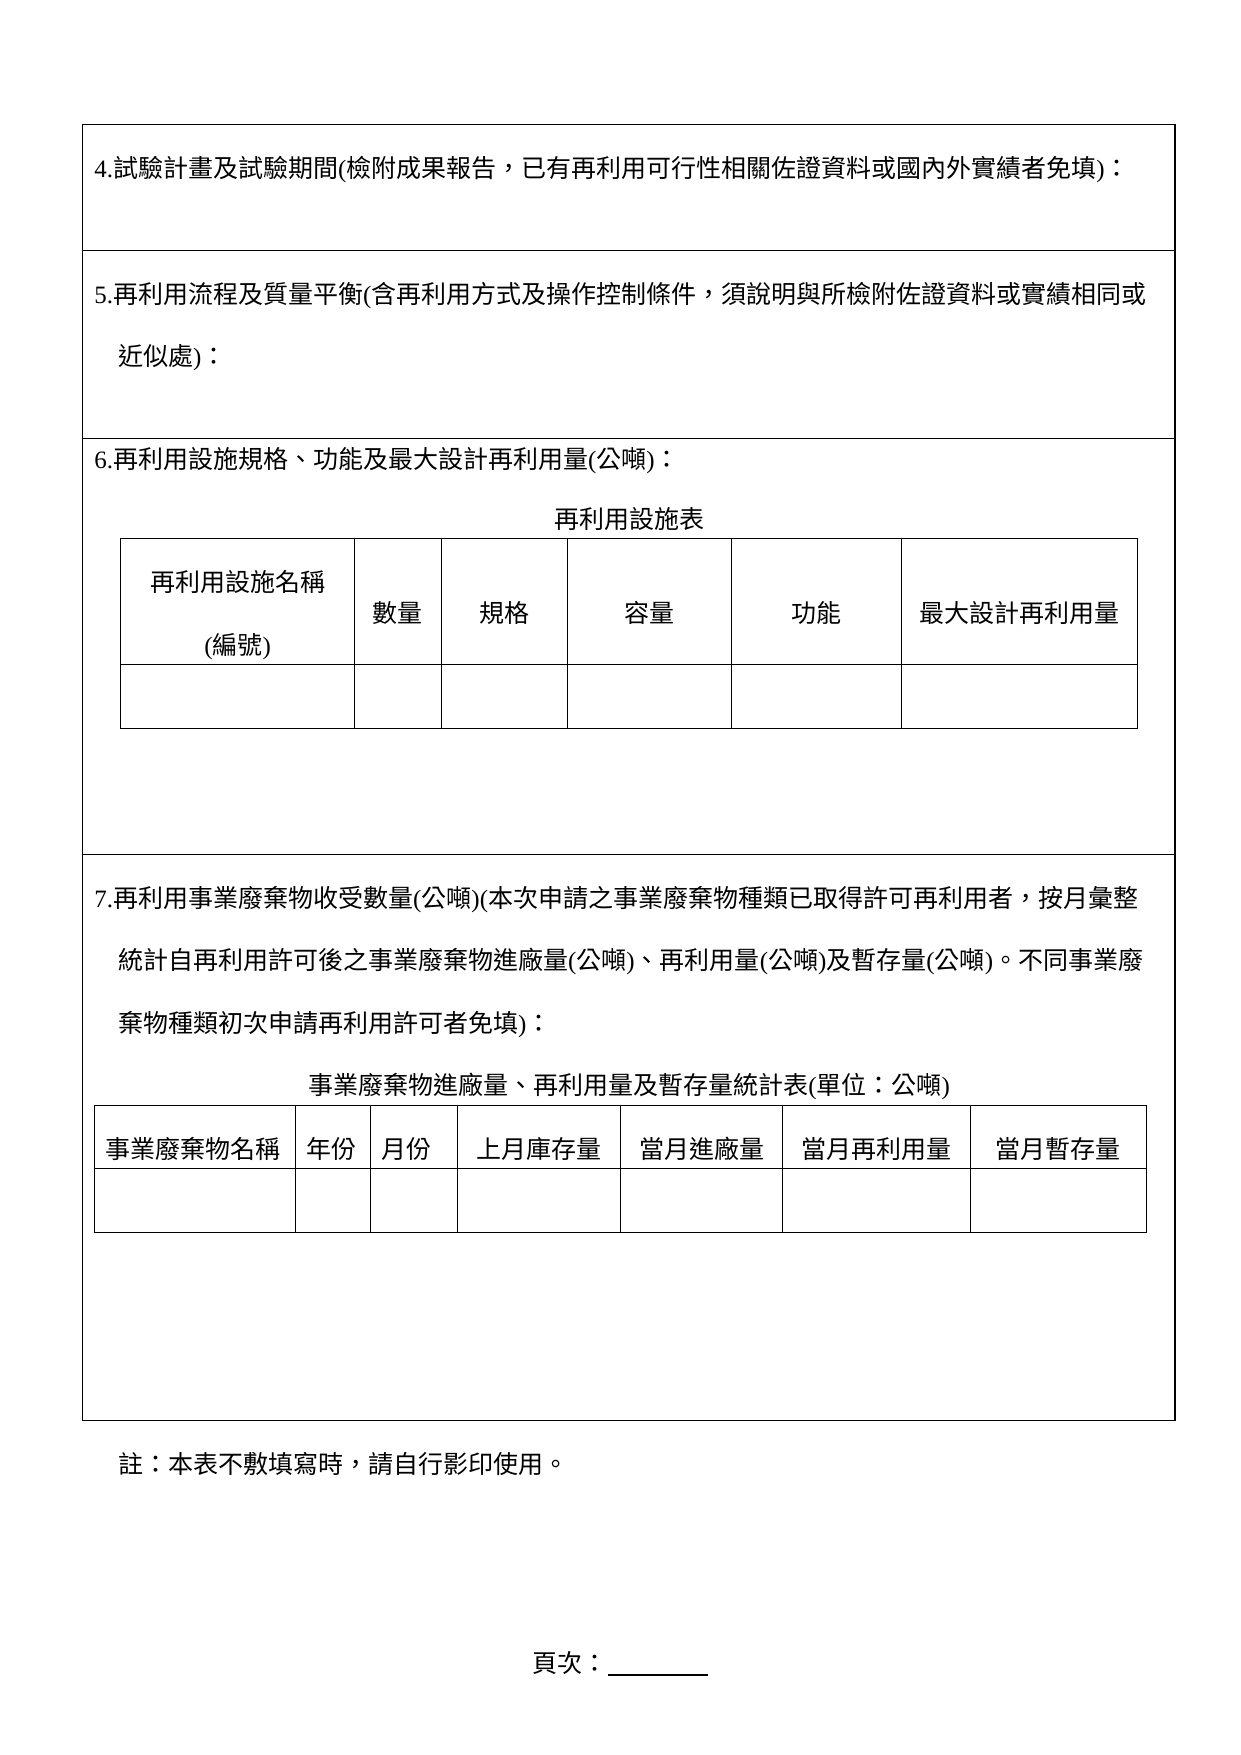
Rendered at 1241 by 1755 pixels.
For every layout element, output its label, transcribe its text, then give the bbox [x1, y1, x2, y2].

table_cell [371, 1169, 457, 1232]
table_cell [568, 665, 731, 728]
table_cell 6.再利用設施規格、功能及最大設計再利用量(公噸)： 再利用設施表 [83, 439, 1174, 854]
table_header 當月進廠量 [621, 1106, 782, 1168]
table_cell [95, 1169, 295, 1232]
table_cell 5.再利用流程及質量平衡(含再利用方式及操作控制條件，須說明與所檢附佐證資料或實績相同或近似處)： [83, 251, 1174, 438]
table_cell [355, 665, 441, 728]
table_header 規格 [442, 539, 567, 664]
table_cell [442, 665, 567, 728]
table_header 事業廢棄物名稱 [95, 1106, 295, 1168]
table_header 當月再利用量 [783, 1106, 970, 1168]
table_header 再利用設施名稱 (編號) [121, 539, 354, 664]
table_header 最大設計再利用量 [902, 539, 1137, 664]
table_cell [121, 665, 354, 728]
table_header 當月暫存量 [971, 1106, 1146, 1168]
table_header 功能 [732, 539, 901, 664]
table_cell [621, 1169, 782, 1232]
table_cell 4.試驗計畫及試驗期間(檢附成果報告，已有再利用可行性相關佐證資料或國內外實績者免填)： [83, 125, 1174, 250]
table_header 月份 [371, 1106, 457, 1168]
table_cell 7.再利用事業廢棄物收受數量(公噸)(本次申請之事業廢棄物種類已取得許可再利用者，按月彙整 統計自再利用許可後之事業廢棄物進廠量(公噸)、再利用量(公噸)及暫存量(公噸)。不同事業廢棄物種類初次申請再利用許可者免填)： 事業廢棄物進廠量、再利用量及暫存量統計表(單位：公噸) [83, 855, 1174, 1420]
text 註：本表不敷填寫時，請自行影印使用。 [118, 1421, 1122, 1484]
table_header 年份 [296, 1106, 370, 1168]
table_header 容量 [568, 539, 731, 664]
table_cell [971, 1169, 1146, 1232]
table_cell [902, 665, 1137, 728]
table_header 上月庫存量 [458, 1106, 620, 1168]
table_header 數量 [355, 539, 441, 664]
table_cell [783, 1169, 970, 1232]
table_cell [458, 1169, 620, 1232]
table_cell [732, 665, 901, 728]
table_cell [296, 1169, 370, 1232]
